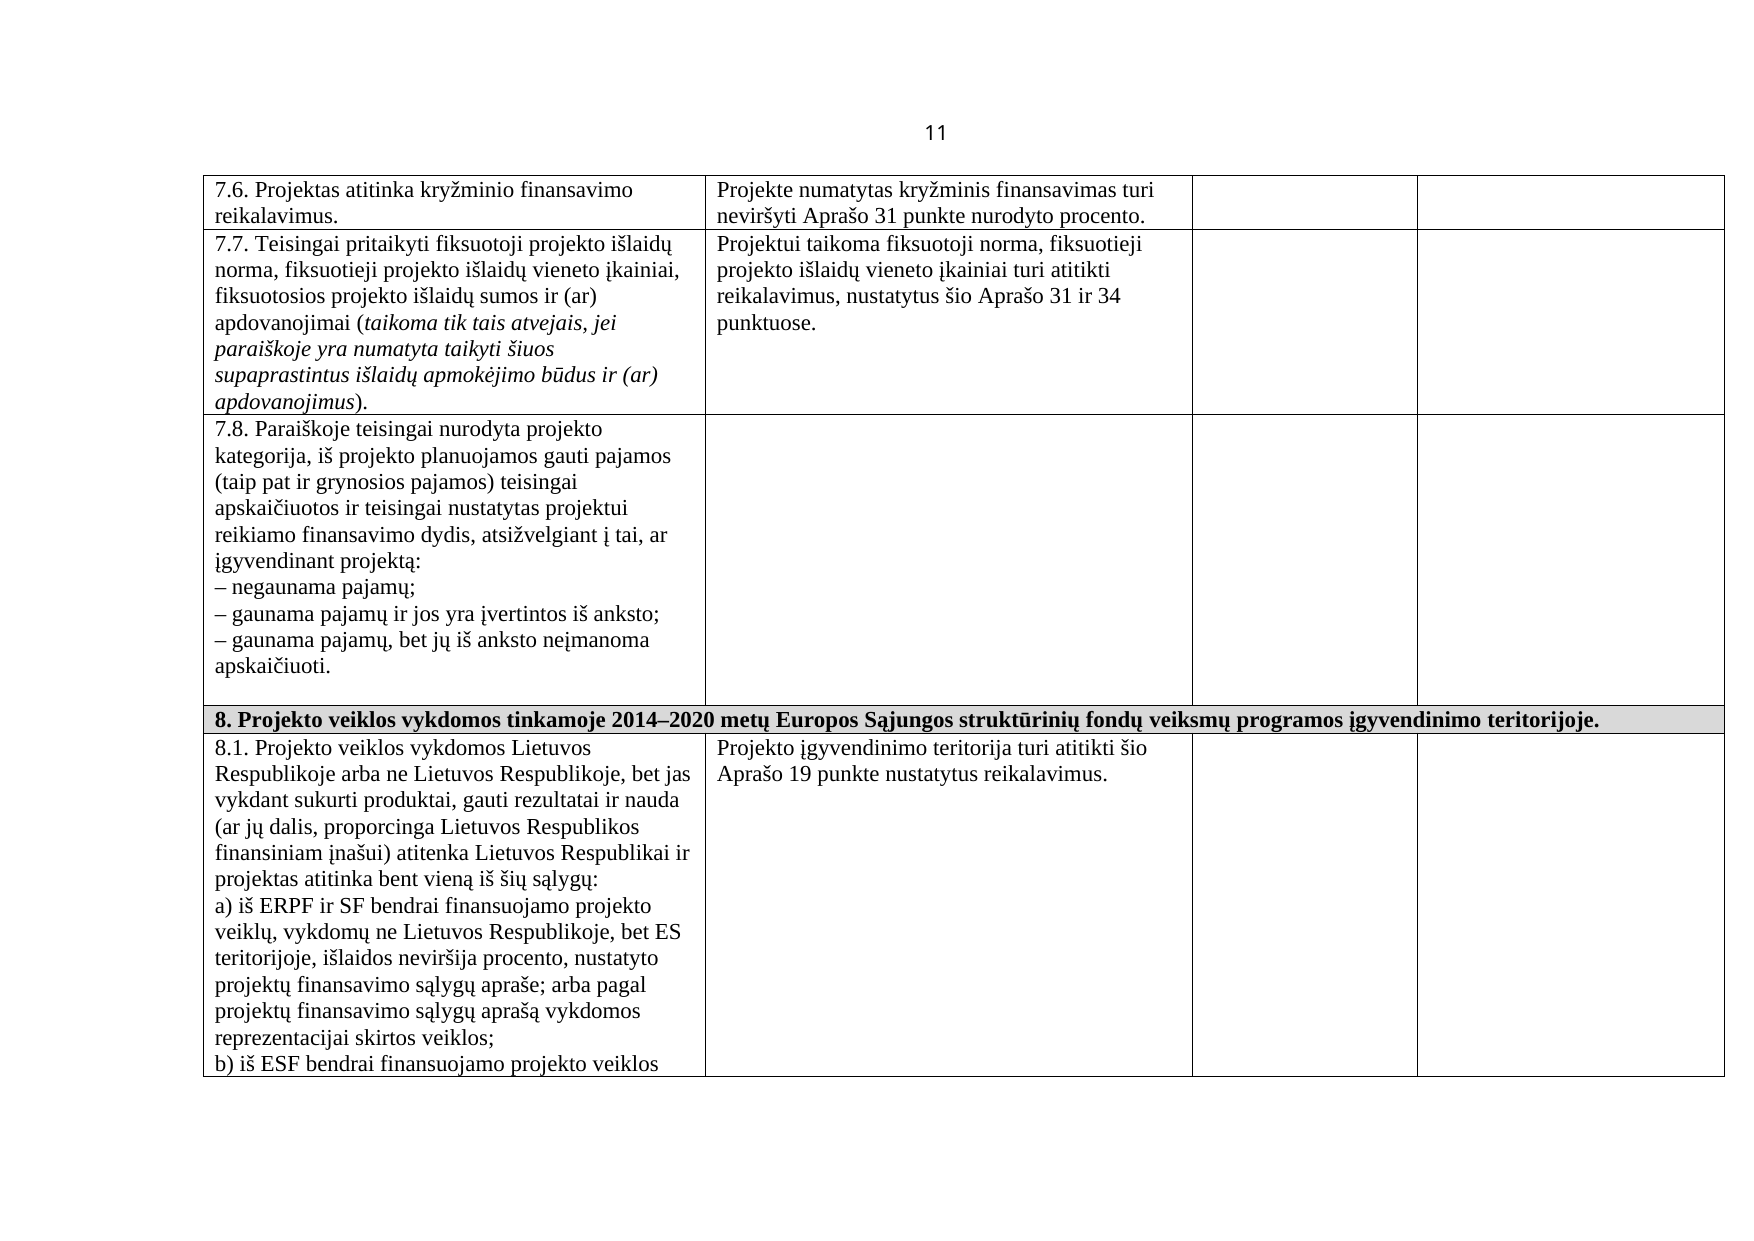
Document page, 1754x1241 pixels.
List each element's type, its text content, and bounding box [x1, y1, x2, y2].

table_cell 7.7. Teisingai pritaikyti fiksuotoji projekto išlaidų norma, fiksuotieji projekto išlaidų vieneto įkainiai, fiksuotosios projekto išlaidų sumos ir (ar) apdovanojimai (taikoma tik tais atvejais, jei paraiškoje yra numatyta taikyti šiuos supaprastintus išlaidų apmokėjimo būdus ir (ar) apdovanojimus). [204, 230, 705, 414]
table_cell 7.6. Projektas atitinka kryžminio finansavimo reikalavimus. [204, 176, 705, 229]
table_cell 7.8. Paraiškoje teisingai nurodyta projekto kategorija, iš projekto planuojamos gauti pajamos (taip pat ir grynosios pajamos) teisingai apskaičiuotos ir teisingai nustatytas projektui reikiamo finansavimo dydis, atsižvelgiant į tai, ar įgyvendinant projektą: – negaunama pajamų; – gaunama pajamų ir jos yra įvertintos iš anksto; – gaunama pajamų, bet jų iš anksto neįmanoma apskaičiuoti. [204, 415, 705, 705]
table_cell [1193, 415, 1417, 705]
table_cell [1193, 734, 1417, 1076]
table_cell [1418, 415, 1724, 705]
table_cell Projekto įgyvendinimo teritorija turi atitikti šio Aprašo 19 punkte nustatytus reikalavimus. [706, 734, 1192, 1076]
table_cell [1418, 176, 1724, 229]
table_cell Projekte numatytas kryžminis finansavimas turi neviršyti Aprašo 31 punkte nurodyto procento. [706, 176, 1192, 229]
table_cell [1193, 230, 1417, 414]
table_cell [1418, 230, 1724, 414]
table_cell [1418, 734, 1724, 1076]
table_cell [706, 415, 1192, 705]
table_cell 8. Projekto veiklos vykdomos tinkamoje 2014–2020 metų Europos Sąjungos struktūrinių fondų veiksmų programos įgyvendinimo teritorijoje. [204, 706, 1724, 733]
table_cell Projektui taikoma fiksuotoji norma, fiksuotieji projekto išlaidų vieneto įkainiai turi atitikti reikalavimus, nustatytus šio Aprašo 31 ir 34 punktuose. [706, 230, 1192, 414]
table_cell 8.1. Projekto veiklos vykdomos Lietuvos Respublikoje arba ne Lietuvos Respublikoje, bet jas vykdant sukurti produktai, gauti rezultatai ir nauda (ar jų dalis, proporcinga Lietuvos Respublikos finansiniam įnašui) atitenka Lietuvos Respublikai ir projektas atitinka bent vieną iš šių sąlygų: a) iš ERPF ir SF bendrai finansuojamo projekto veiklų, vykdomų ne Lietuvos Respublikoje, bet ES teritorijoje, išlaidos neviršija procento, nustatyto projektų finansavimo sąlygų apraše; arba pagal projektų finansavimo sąlygų aprašą vykdomos reprezentacijai skirtos veiklos; b) iš ESF bendrai finansuojamo projekto veiklos [204, 734, 705, 1076]
table_cell [1193, 176, 1417, 229]
